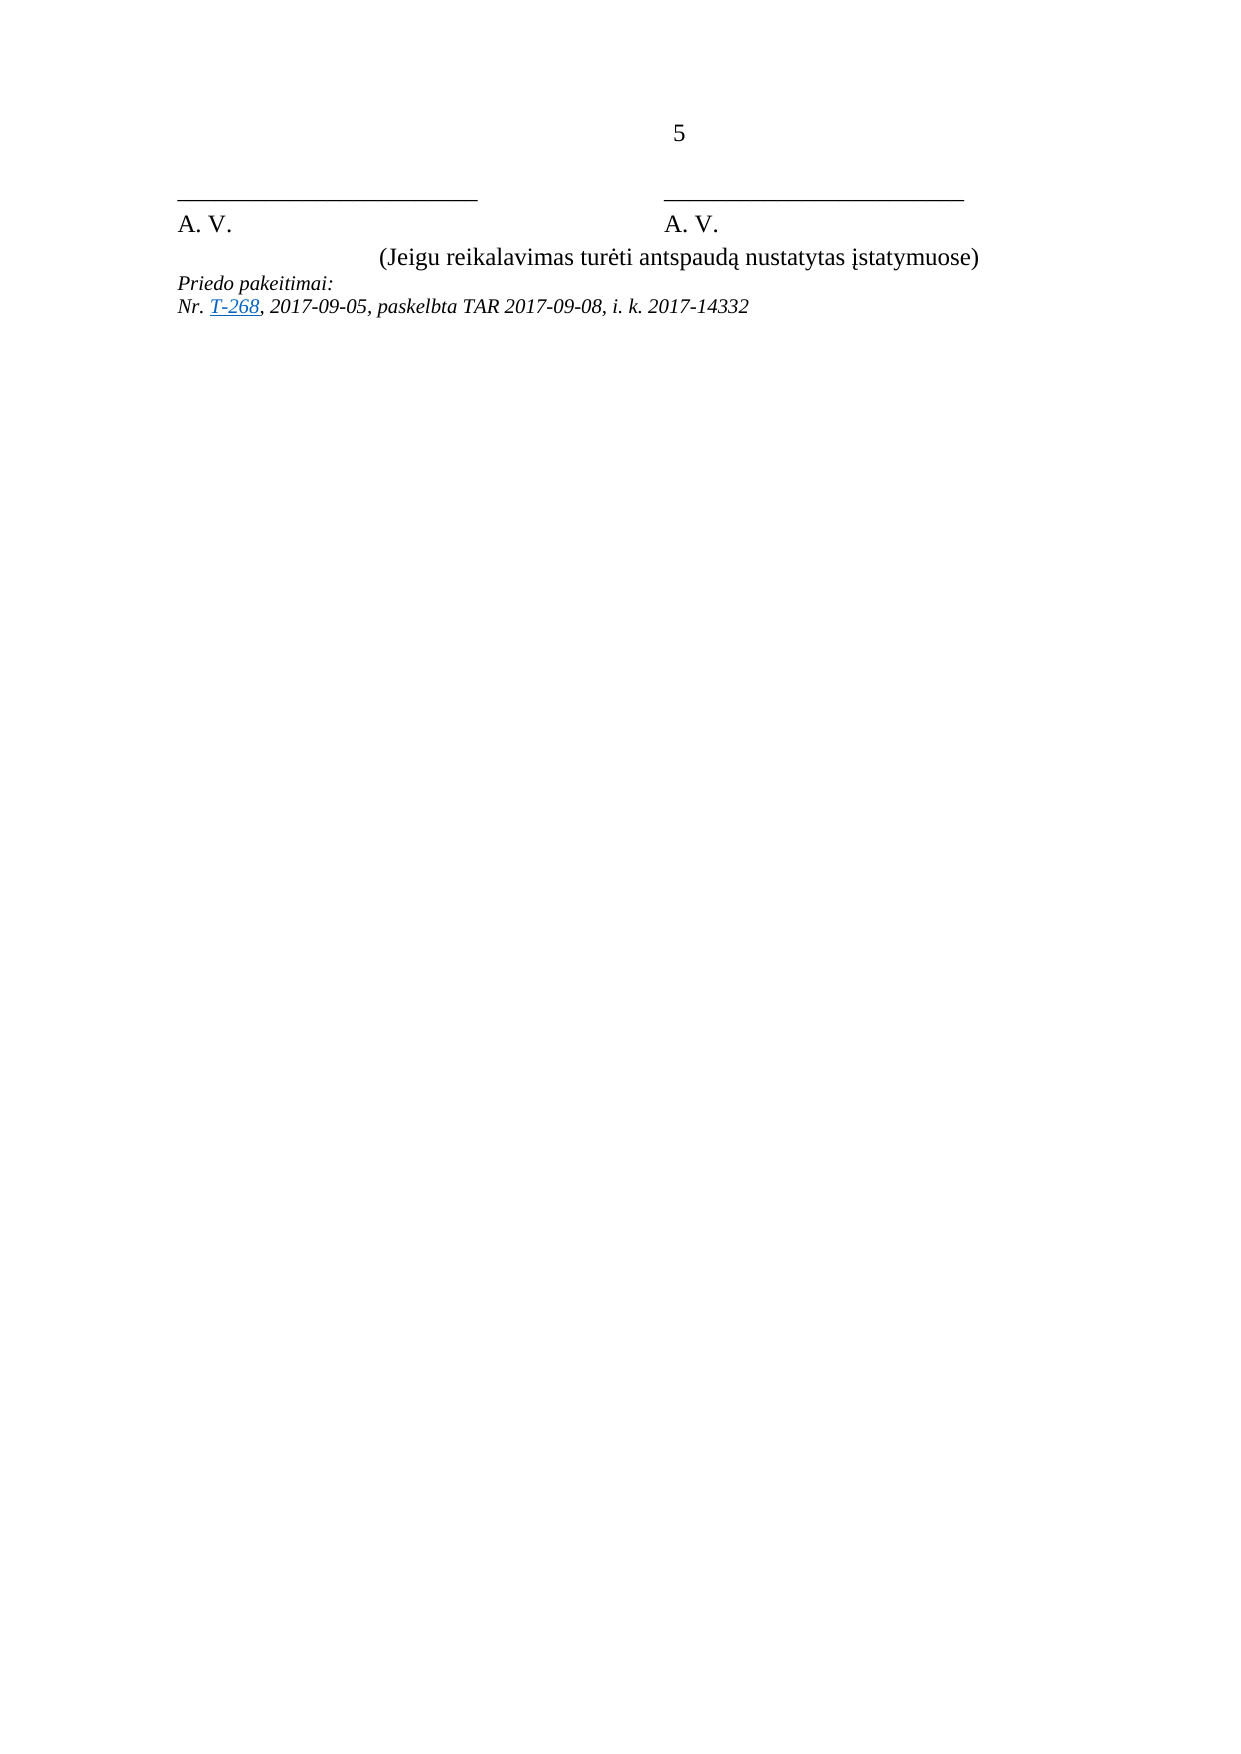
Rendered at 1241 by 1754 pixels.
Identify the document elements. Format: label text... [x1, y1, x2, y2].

text Priedo pakeitimai: [177, 270, 1181, 294]
text (Jeigu reikalavimas turėti antspaudą nustatytas įstatymuose) [177, 242, 1181, 270]
table_cell A. V. [664, 209, 1180, 242]
table_cell A. V. [177, 209, 664, 242]
text Nr. T-268, 2017-09-05, paskelbta TAR 2017-09-08, i. k. 2017-14332 [177, 294, 1181, 318]
table_cell ________________________ [177, 176, 664, 209]
table_cell ________________________ [664, 176, 1180, 209]
